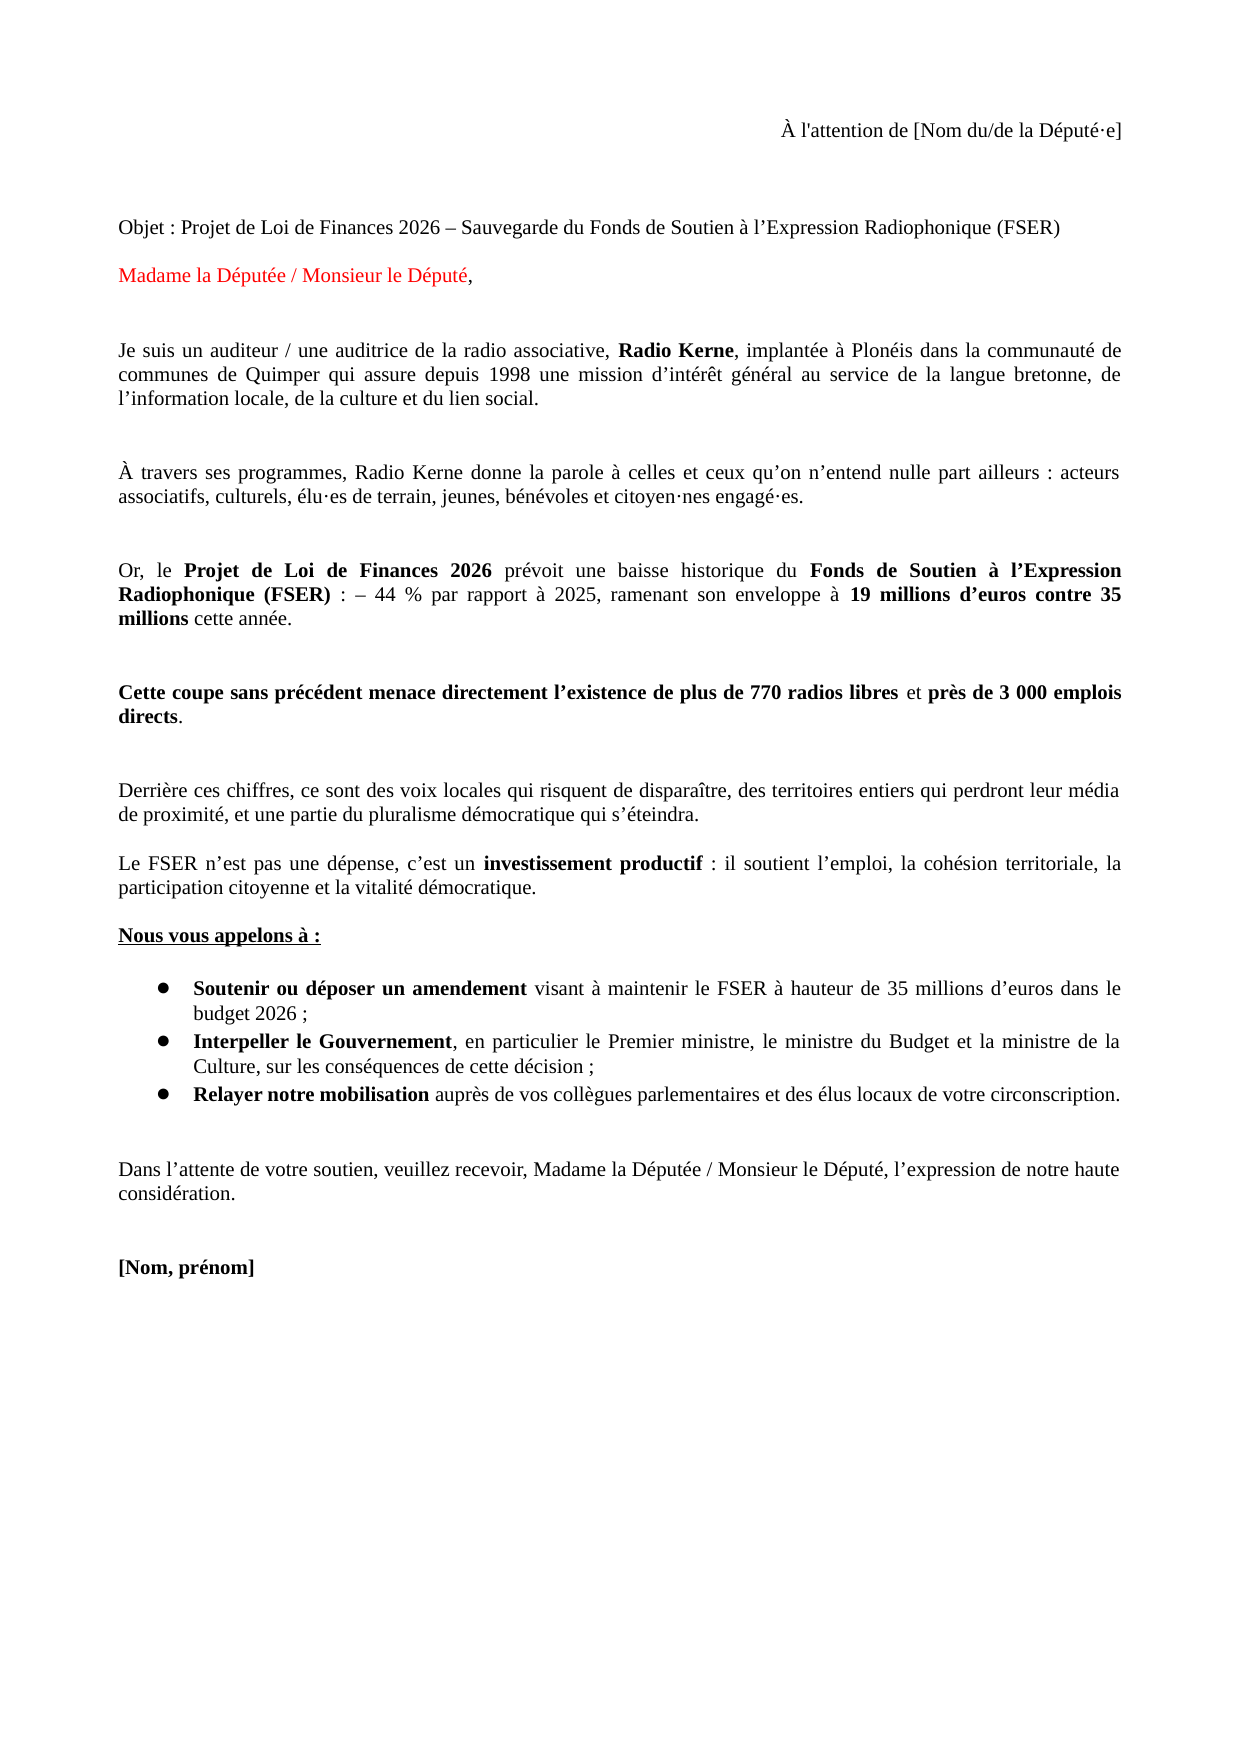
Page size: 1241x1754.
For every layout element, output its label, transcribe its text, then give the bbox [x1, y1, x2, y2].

text Or, le Projet de Loi de Finances 2026 prévoit une baisse historique du Fonds de Soutien à l’Expression Radiophonique (FSER) : – 44 % par rapport à 2025, ramenant son enveloppe à 19 millions d’euros contre 35 millions cette année. [118, 558, 1122, 630]
text Madame la Députée / Monsieur le Député, [118, 263, 1122, 287]
text À l'attention de [Nom du/de la Député·e] [118, 118, 1122, 166]
list Relayer notre mobilisation auprès de vos collègues parlementaires et des élus locaux de votre circonscription. [156, 1078, 1122, 1107]
text [Nom, prénom] [118, 1255, 1122, 1279]
list Soutenir ou déposer un amendement visant à maintenir le FSER à hauteur de 35 millions d’euros dans le budget 2026 ; [156, 972, 1122, 1025]
text Dans l’attente de votre soutien, veuillez recevoir, Madame la Députée / Monsieur le Député, l’expression de notre haute considération. [118, 1157, 1122, 1205]
text Le FSER n’est pas une dépense, c’est un investissement productif : il soutient l’emploi, la cohésion territoriale, la participation citoyenne et la vitalité démocratique. [118, 851, 1122, 899]
text Je suis un auditeur / une auditrice de la radio associative, Radio Kerne, implantée à Plonéis dans la communauté de communes de Quimper qui assure depuis 1998 une mission d’intérêt général au service de la langue bretonne, de l’information locale, de la culture et du lien social. [118, 337, 1122, 410]
text Nous vous appelons à : [118, 923, 1122, 947]
text Objet : Projet de Loi de Finances 2026 – Sauvegarde du Fonds de Soutien à l’Expression Radiophonique (FSER) [118, 215, 1122, 239]
text Cette coupe sans précédent menace directement l’existence de plus de 770 radios libres et près de 3 000 emplois directs. [118, 680, 1122, 728]
text À travers ses programmes, Radio Kerne donne la parole à celles et ceux qu’on n’entend nulle part ailleurs : acteurs associatifs, culturels, élu·es de terrain, jeunes, bénévoles et citoyen·nes engagé·es. [118, 460, 1122, 508]
list Interpeller le Gouvernement, en particulier le Premier ministre, le ministre du Budget et la ministre de la Culture, sur les conséquences de cette décision ; [156, 1025, 1122, 1078]
text Derrière ces chiffres, ce sont des voix locales qui risquent de disparaître, des territoires entiers qui perdront leur média de proximité, et une partie du pluralisme démocratique qui s’éteindra. [118, 778, 1122, 826]
